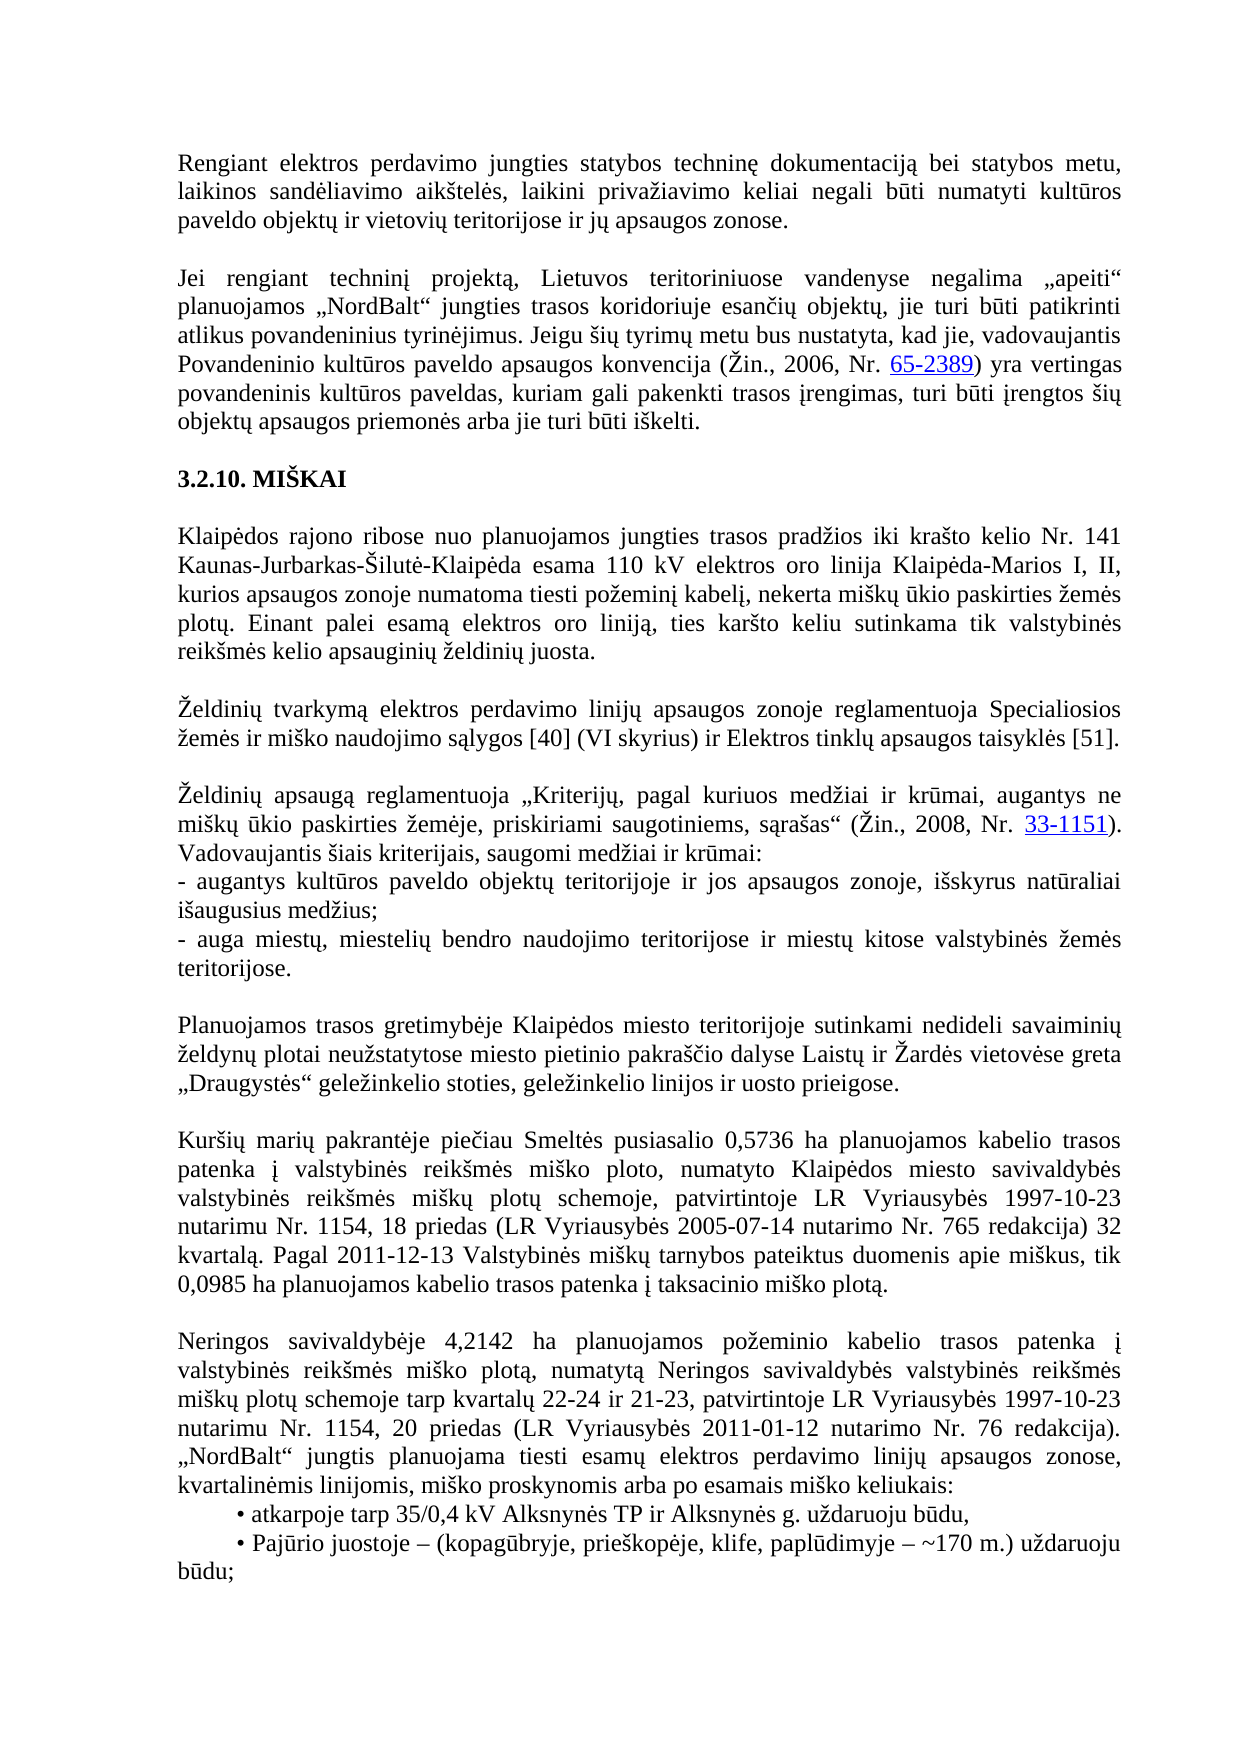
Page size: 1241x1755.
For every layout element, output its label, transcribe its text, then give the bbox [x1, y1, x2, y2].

text - augantys kultūros paveldo objektų teritorijoje ir jos apsaugos zonoje, išskyrus natūraliai išaugusius medžius; [177, 866, 1122, 924]
text Želdinių apsaugą reglamentuoja „Kriterijų, pagal kuriuos medžiai ir krūmai, augantys ne miškų ūkio paskirties žemėje, priskiriami saugotiniems, sąrašas“ (Žin., 2008, Nr. 33-1151). Vadovaujantis šiais kriterijais, saugomi medžiai ir krūmai: [177, 780, 1122, 866]
text Klaipėdos rajono ribose nuo planuojamos jungties trasos pradžios iki krašto kelio Nr. 141 Kaunas-Jurbarkas-Šilutė-Klaipėda esama 110 kV elektros oro linija Klaipėda-Marios I, II, kurios apsaugos zonoje numatoma tiesti požeminį kabelį, nekerta miškų ūkio paskirties žemės plotų. Einant palei esamą elektros oro liniją, ties karšto keliu sutinkama tik valstybinės reikšmės kelio apsauginių želdinių juosta. [177, 521, 1122, 665]
text • Pajūrio juostoje – (kopagūbryje, prieškopėje, klife, paplūdimyje – ~170 m.) uždaruoju būdu; [177, 1528, 1122, 1585]
text Neringos savivaldybėje 4,2142 ha planuojamos požeminio kabelio trasos patenka į valstybinės reikšmės miško plotą, numatytą Neringos savivaldybės valstybinės reikšmės miškų plotų schemoje tarp kvartalų 22-24 ir 21-23, patvirtintoje LR Vyriausybės 1997-10-23 nutarimu Nr. 1154, 20 priedas (LR Vyriausybės 2011-01-12 nutarimo Nr. 76 redakcija). „NordBalt“ jungtis planuojama tiesti esamų elektros perdavimo linijų apsaugos zonose, kvartalinėmis linijomis, miško proskynomis arba po esamais miško keliukais: [177, 1326, 1122, 1499]
text Rengiant elektros perdavimo jungties statybos techninę dokumentaciją bei statybos metu, laikinos sandėliavimo aikštelės, laikini privažiavimo keliai negali būti numatyti kultūros paveldo objektų ir vietovių teritorijose ir jų apsaugos zonose. [177, 148, 1122, 234]
text • atkarpoje tarp 35/0,4 kV Alksnynės TP ir Alksnynės g. uždaruoju būdu, [177, 1499, 1122, 1528]
text Želdinių tvarkymą elektros perdavimo linijų apsaugos zonoje reglamentuoja Specialiosios žemės ir miško naudojimo sąlygos [40] (VI skyrius) ir Elektros tinklų apsaugos taisyklės [51]. [177, 694, 1122, 751]
text Jei rengiant techninį projektą, Lietuvos teritoriniuose vandenyse negalima „apeiti“ planuojamos „NordBalt“ jungties trasos koridoriuje esančių objektų, jie turi būti patikrinti atlikus povandeninius tyrinėjimus. Jeigu šių tyrimų metu bus nustatyta, kad jie, vadovaujantis Povandeninio kultūros paveldo apsaugos konvencija (Žin., 2006, Nr. 65-2389) yra vertingas povandeninis kultūros paveldas, kuriam gali pakenkti trasos įrengimas, turi būti įrengtos šių objektų apsaugos priemonės arba jie turi būti iškelti. [177, 263, 1122, 435]
text Planuojamos trasos gretimybėje Klaipėdos miesto teritorijoje sutinkami nedideli savaiminių želdynų plotai neužstatytose miesto pietinio pakraščio dalyse Laistų ir Žardės vietovėse greta „Draugystės“ geležinkelio stoties, geležinkelio linijos ir uosto prieigose. [177, 1010, 1122, 1096]
text - auga miestų, miestelių bendro naudojimo teritorijose ir miestų kitose valstybinės žemės teritorijose. [177, 924, 1122, 981]
text 3.2.10. MIŠKAI [177, 464, 1122, 493]
text Kuršių marių pakrantėje piečiau Smeltės pusiasalio 0,5736 ha planuojamos kabelio trasos patenka į valstybinės reikšmės miško ploto, numatyto Klaipėdos miesto savivaldybės valstybinės reikšmės miškų plotų schemoje, patvirtintoje LR Vyriausybės 1997-10-23 nutarimu Nr. 1154, 18 priedas (LR Vyriausybės 2005-07-14 nutarimo Nr. 765 redakcija) 32 kvartalą. Pagal 2011-12-13 Valstybinės miškų tarnybos pateiktus duomenis apie miškus, tik 0,0985 ha planuojamos kabelio trasos patenka į taksacinio miško plotą. [177, 1125, 1122, 1298]
